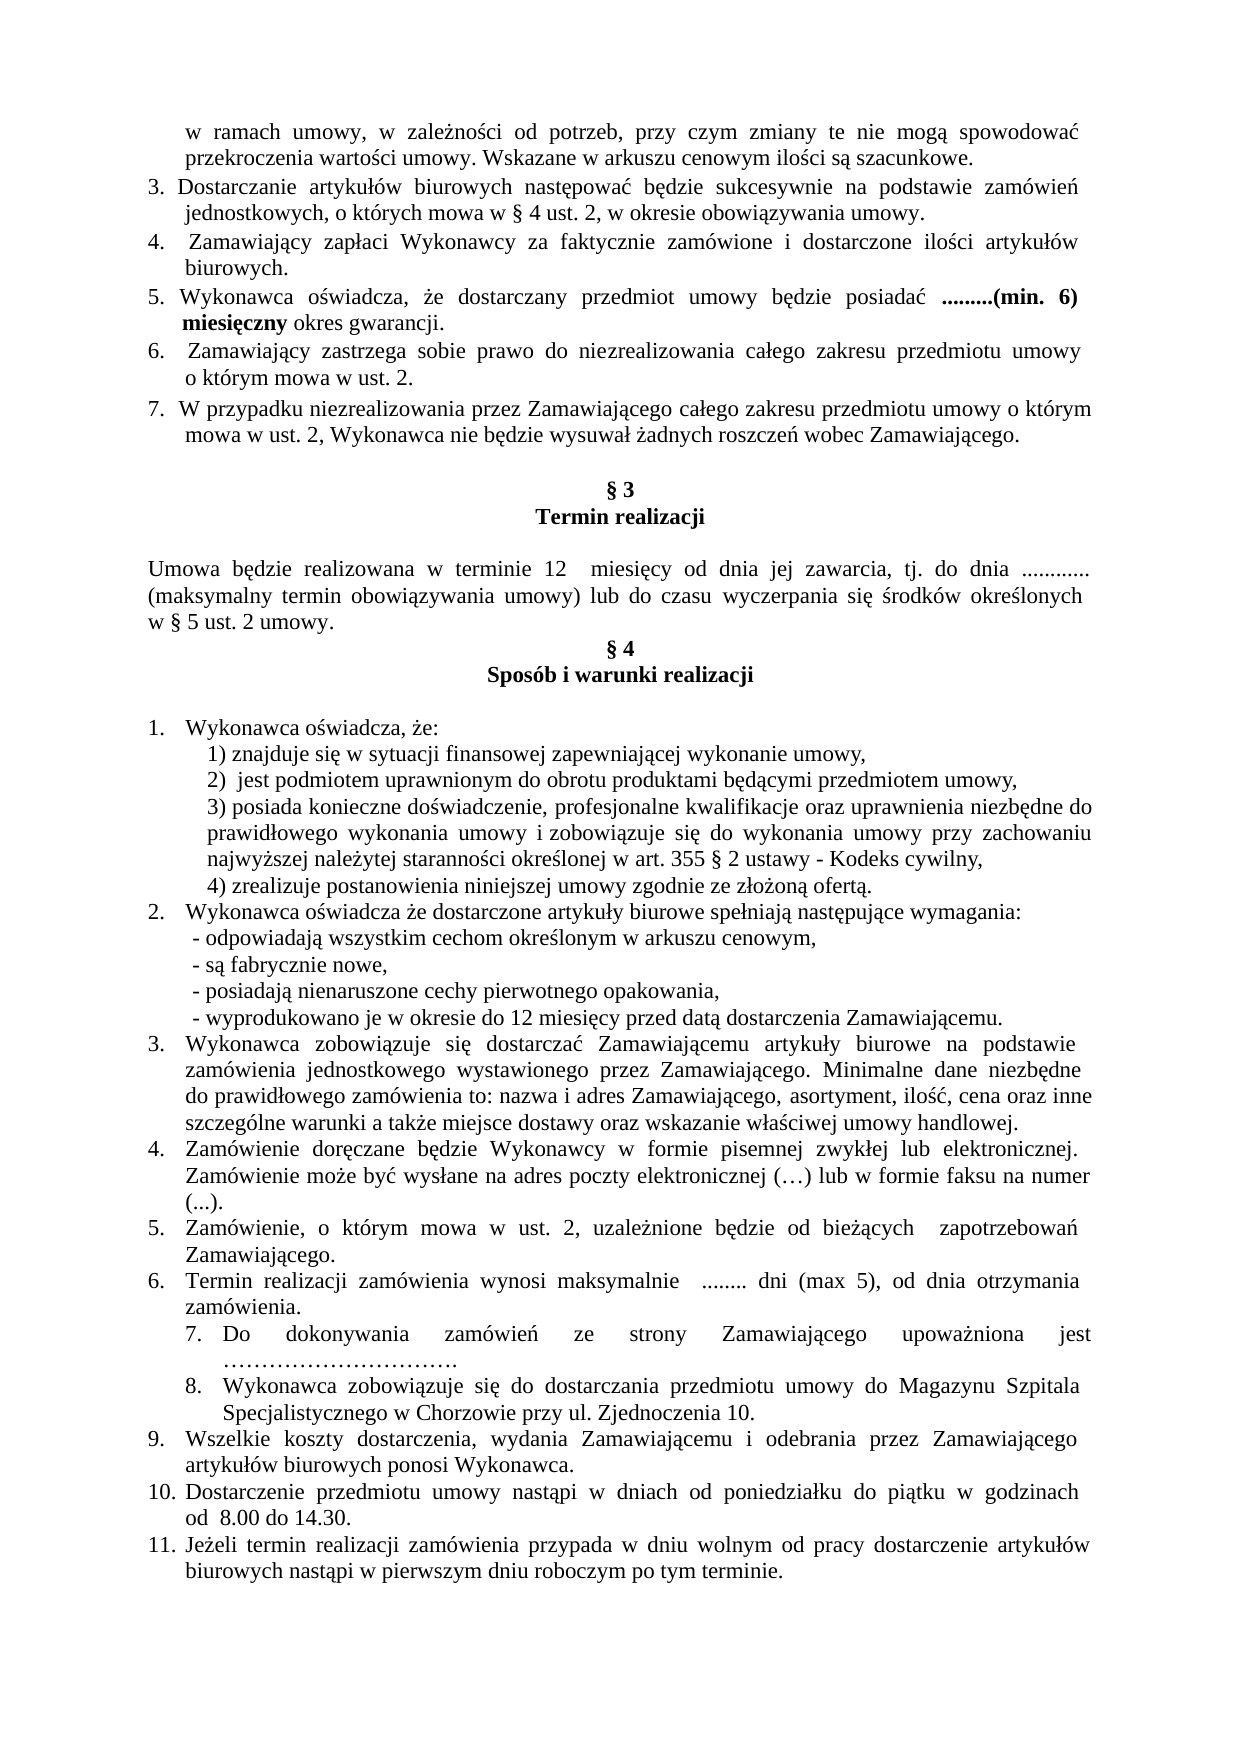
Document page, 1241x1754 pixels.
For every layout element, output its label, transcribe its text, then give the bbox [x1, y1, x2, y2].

text Umowa będzie realizowana w terminie 12 miesięcy od dnia jej zawarcia, tj. do dnia ............ (maksymalny termin obowiązywania umowy) lub do czasu wyczerpania się środków określonych w § 5 ust. 2 umowy. [148, 556, 1092, 634]
text 5. Wykonawca oświadcza, że dostarczany przedmiot umowy będzie posiadać .........(min. 6) miesięczny okres gwarancji. [148, 283, 1092, 336]
list Do dokonywania zamówień ze strony Zamawiającego upoważniona jest …………………………. [185, 1320, 1092, 1372]
list Wykonawca zobowiązuje się dostarczać Zamawiającemu artykuły biurowe na podstawie zamówienia jednostkowego wystawionego przez Zamawiającego. Minimalne dane niezbędne do prawidłowego zamówienia to: nazwa i adres Zamawiającego, asortyment, ilość, cena oraz inne szczególne warunki a także miejsce dostawy oraz wskazanie właściwej umowy handlowej. [148, 1030, 1092, 1135]
text 1) znajduje się w sytuacji finansowej zapewniającej wykonanie umowy, [207, 740, 1092, 766]
list Jeżeli termin realizacji zamówienia przypada w dniu wolnym od pracy dostarczenie artykułów biurowych nastąpi w pierwszym dniu roboczym po tym terminie. [148, 1531, 1092, 1583]
list Wszelkie koszty dostarczenia, wydania Zamawiającemu i odebrania przez Zamawiającego artykułów biurowych ponosi Wykonawca. [148, 1425, 1092, 1478]
text § 3 [148, 476, 1092, 503]
list Wykonawca oświadcza że dostarczone artykuły biurowe spełniają następujące wymagania: [148, 898, 1092, 924]
text - posiadają nienaruszone cechy pierwotnego opakowania, [148, 977, 1092, 1003]
list Termin realizacji zamówienia wynosi maksymalnie ........ dni (max 5), od dnia otrzymania zamówienia. [148, 1267, 1092, 1320]
list Dostarczenie przedmiotu umowy nastąpi w dniach od poniedziałku do piątku w godzinach od 8.00 do 14.30. [148, 1478, 1092, 1531]
text 6. Zamawiający zastrzega sobie prawo do niezrealizowania całego zakresu przedmiotu umowy o którym mowa w ust. 2. [148, 336, 1092, 391]
text 2) jest podmiotem uprawnionym do obrotu produktami będącymi przedmiotem umowy, [207, 766, 1092, 793]
text Termin realizacji [148, 503, 1092, 529]
text w ramach umowy, w zależności od potrzeb, przy czym zmiany te nie mogą spowodować przekroczenia wartości umowy. Wskazane w arkuszu cenowym ilości są szacunkowe. [148, 118, 1092, 171]
text - wyprodukowano je w okresie do 12 miesięcy przed datą dostarczenia Zamawiającemu. [148, 1003, 1092, 1030]
text 4. Zamawiający zapłaci Wykonawcy za faktycznie zamówione i dostarczone ilości artykułów biurowych. [148, 228, 1092, 281]
text 4) zrealizuje postanowienia niniejszej umowy zgodnie ze złożoną ofertą. [207, 872, 1092, 898]
text - są fabrycznie nowe, [148, 951, 1092, 977]
list Zamówienie doręczane będzie Wykonawcy w formie pisemnej zwykłej lub elektronicznej. Zamówienie może być wysłane na adres poczty elektronicznej (…) lub w formie faksu na numer (...). [148, 1135, 1092, 1214]
text 3) posiada konieczne doświadczenie, profesjonalne kwalifikacje oraz uprawnienia niezbędne do prawidłowego wykonania umowy i zobowiązuje się do wykonania umowy przy zachowaniu najwyższej należytej staranności określonej w art. 355 § 2 ustawy - Kodeks cywilny, [207, 793, 1092, 872]
list Wykonawca zobowiązuje się do dostarczania przedmiotu umowy do Magazynu Szpitala Specjalistycznego w Chorzowie przy ul. Zjednoczenia 10. [185, 1372, 1092, 1425]
text § 4 [148, 634, 1092, 661]
text - odpowiadają wszystkim cechom określonym w arkuszu cenowym, [148, 924, 1092, 951]
text Sposób i warunki realizacji [148, 661, 1092, 687]
text 3. Dostarczanie artykułów biurowych następować będzie sukcesywnie na podstawie zamówień jednostkowych, o których mowa w § 4 ust. 2, w okresie obowiązywania umowy. [148, 173, 1092, 226]
text 7. W przypadku niezrealizowania przez Zamawiającego całego zakresu przedmiotu umowy o którym mowa w ust. 2, Wykonawca nie będzie wysuwał żadnych roszczeń wobec Zamawiającego. [148, 393, 1092, 448]
list Zamówienie, o którym mowa w ust. 2, uzależnione będzie od bieżących zapotrzebowań Zamawiającego. [148, 1214, 1092, 1267]
list Wykonawca oświadcza, że: [148, 714, 1092, 740]
